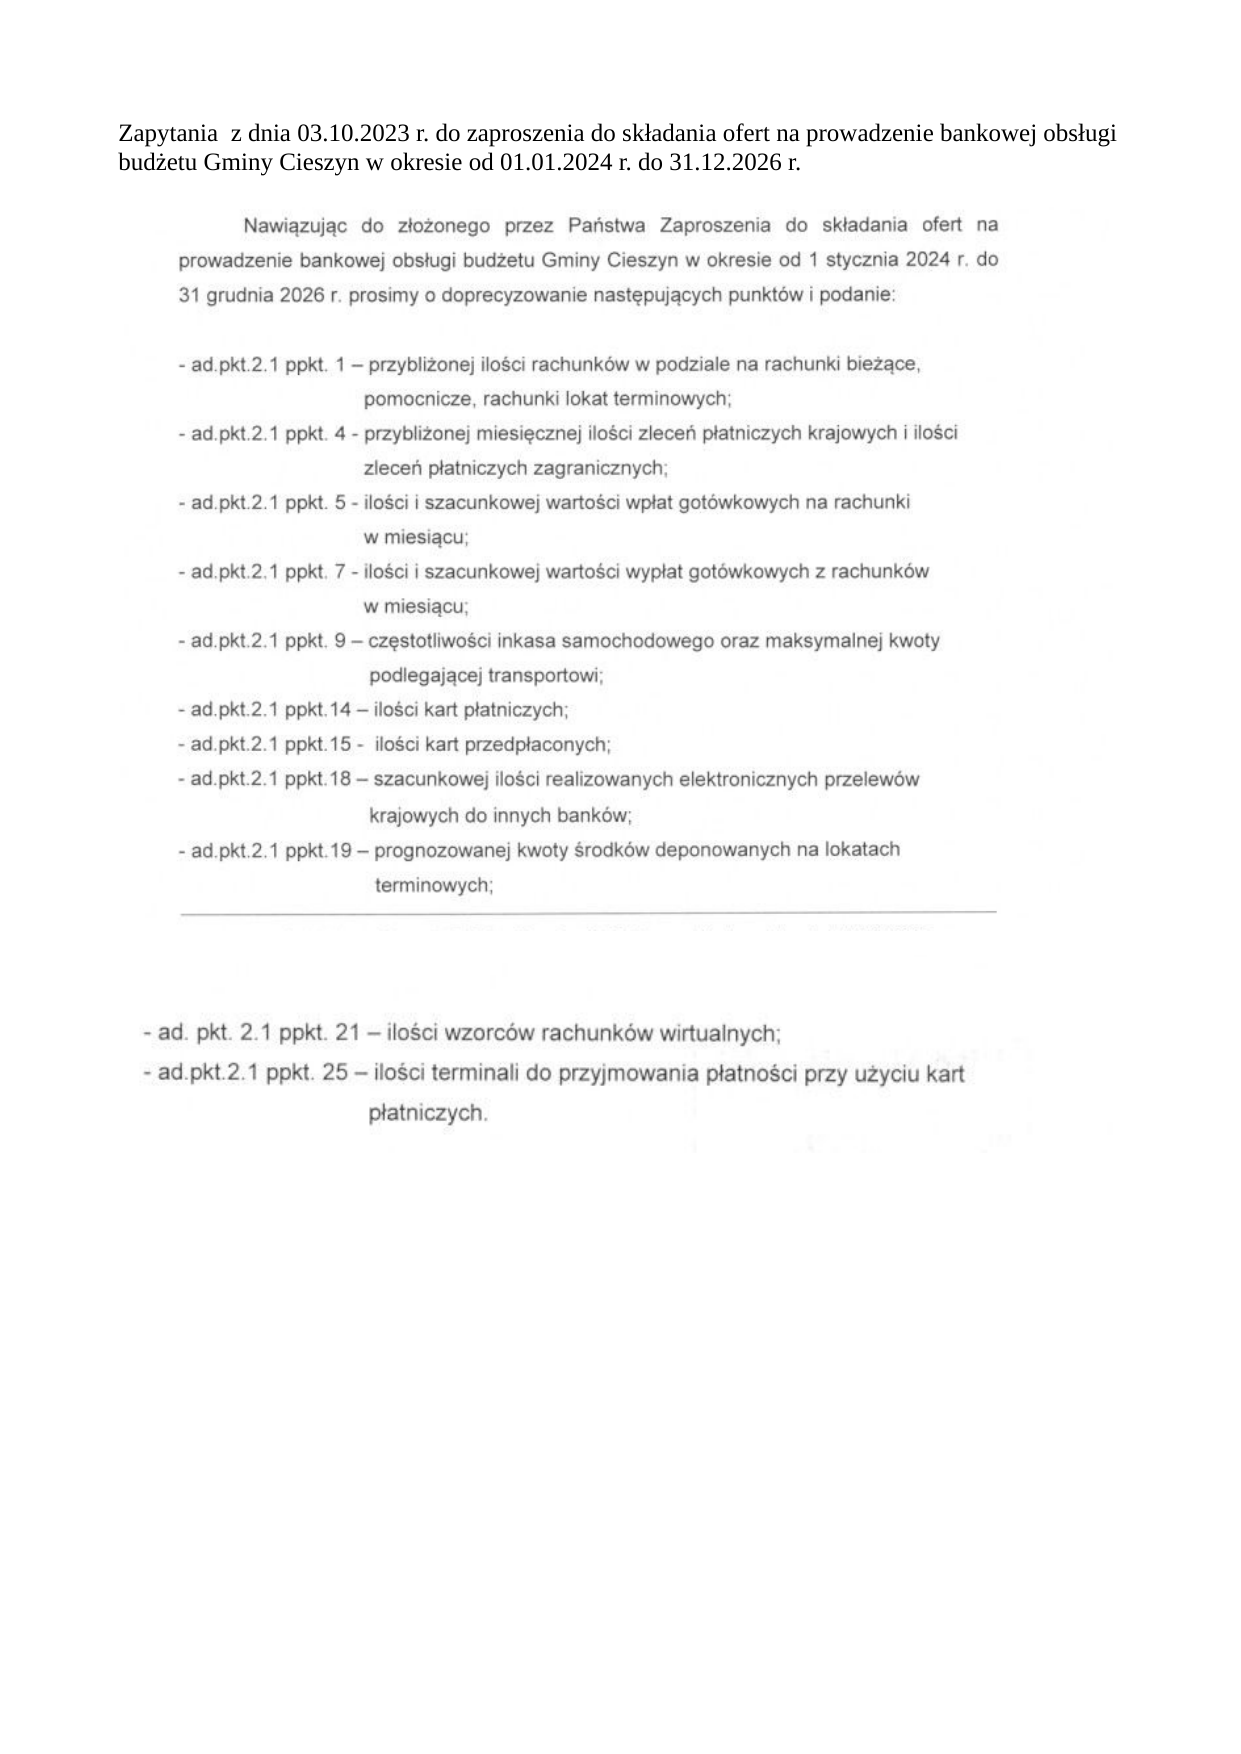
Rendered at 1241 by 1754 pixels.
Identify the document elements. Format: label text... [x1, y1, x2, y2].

picture [114, 955, 1119, 1153]
text Zapytania z dnia 03.10.2023 r. do zaproszenia do składania ofert na prowadzenie bankowej obsługi budżetu Gminy Cieszyn w okresie od 01.01.2024 r. do 31.12.2026 r. [118, 118, 1122, 176]
picture [118, 207, 1123, 931]
